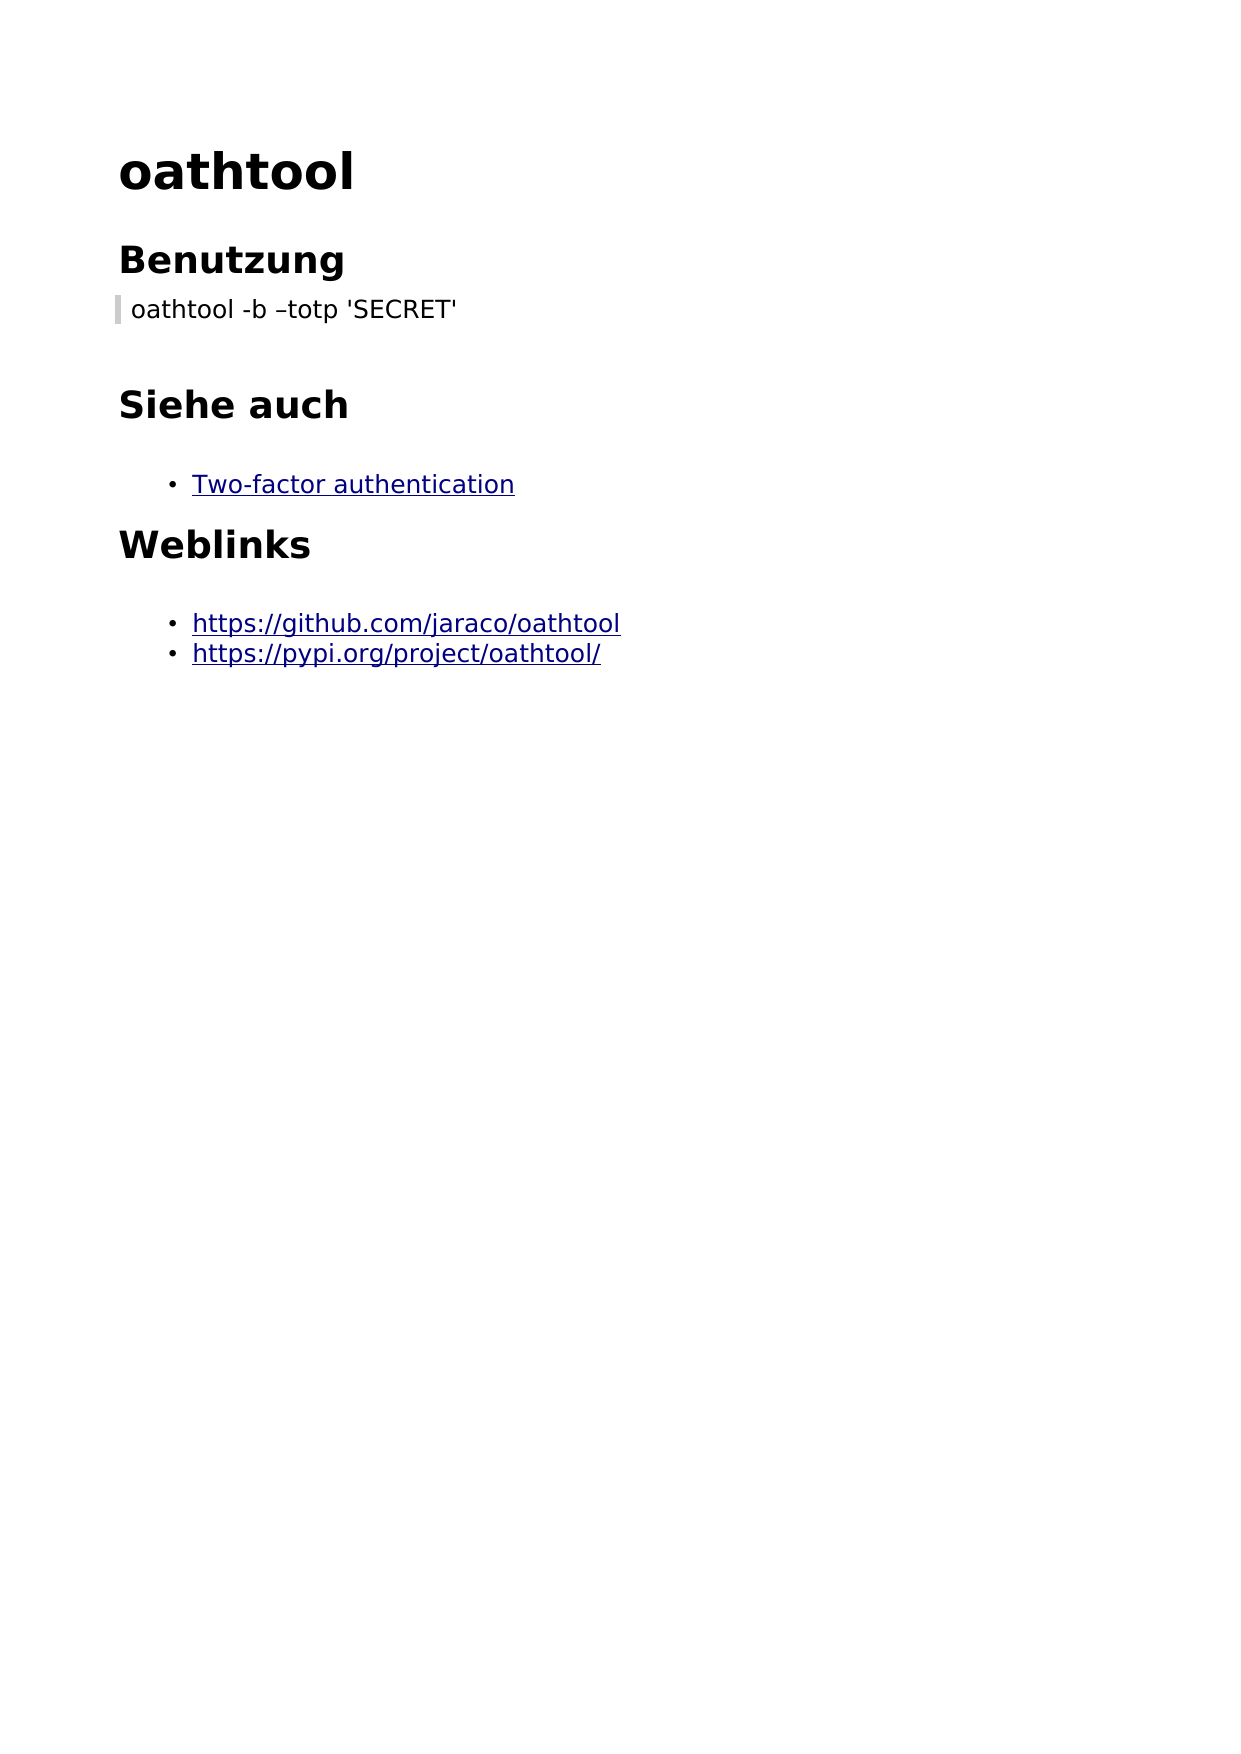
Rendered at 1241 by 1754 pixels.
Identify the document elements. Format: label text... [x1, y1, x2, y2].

list https://github.com/jaraco/oathtool [177, 609, 1122, 639]
list Two-factor authentication [177, 470, 1122, 499]
subtitle Benutzung [118, 239, 1122, 282]
subtitle Siehe auch [118, 384, 1122, 428]
subtitle Weblinks [118, 524, 1122, 568]
table_header oathtool -b –totp 'SECRET' [121, 295, 1122, 324]
subtitle oathtool [118, 143, 1122, 201]
list https://pypi.org/project/oathtool/ [177, 639, 1122, 668]
